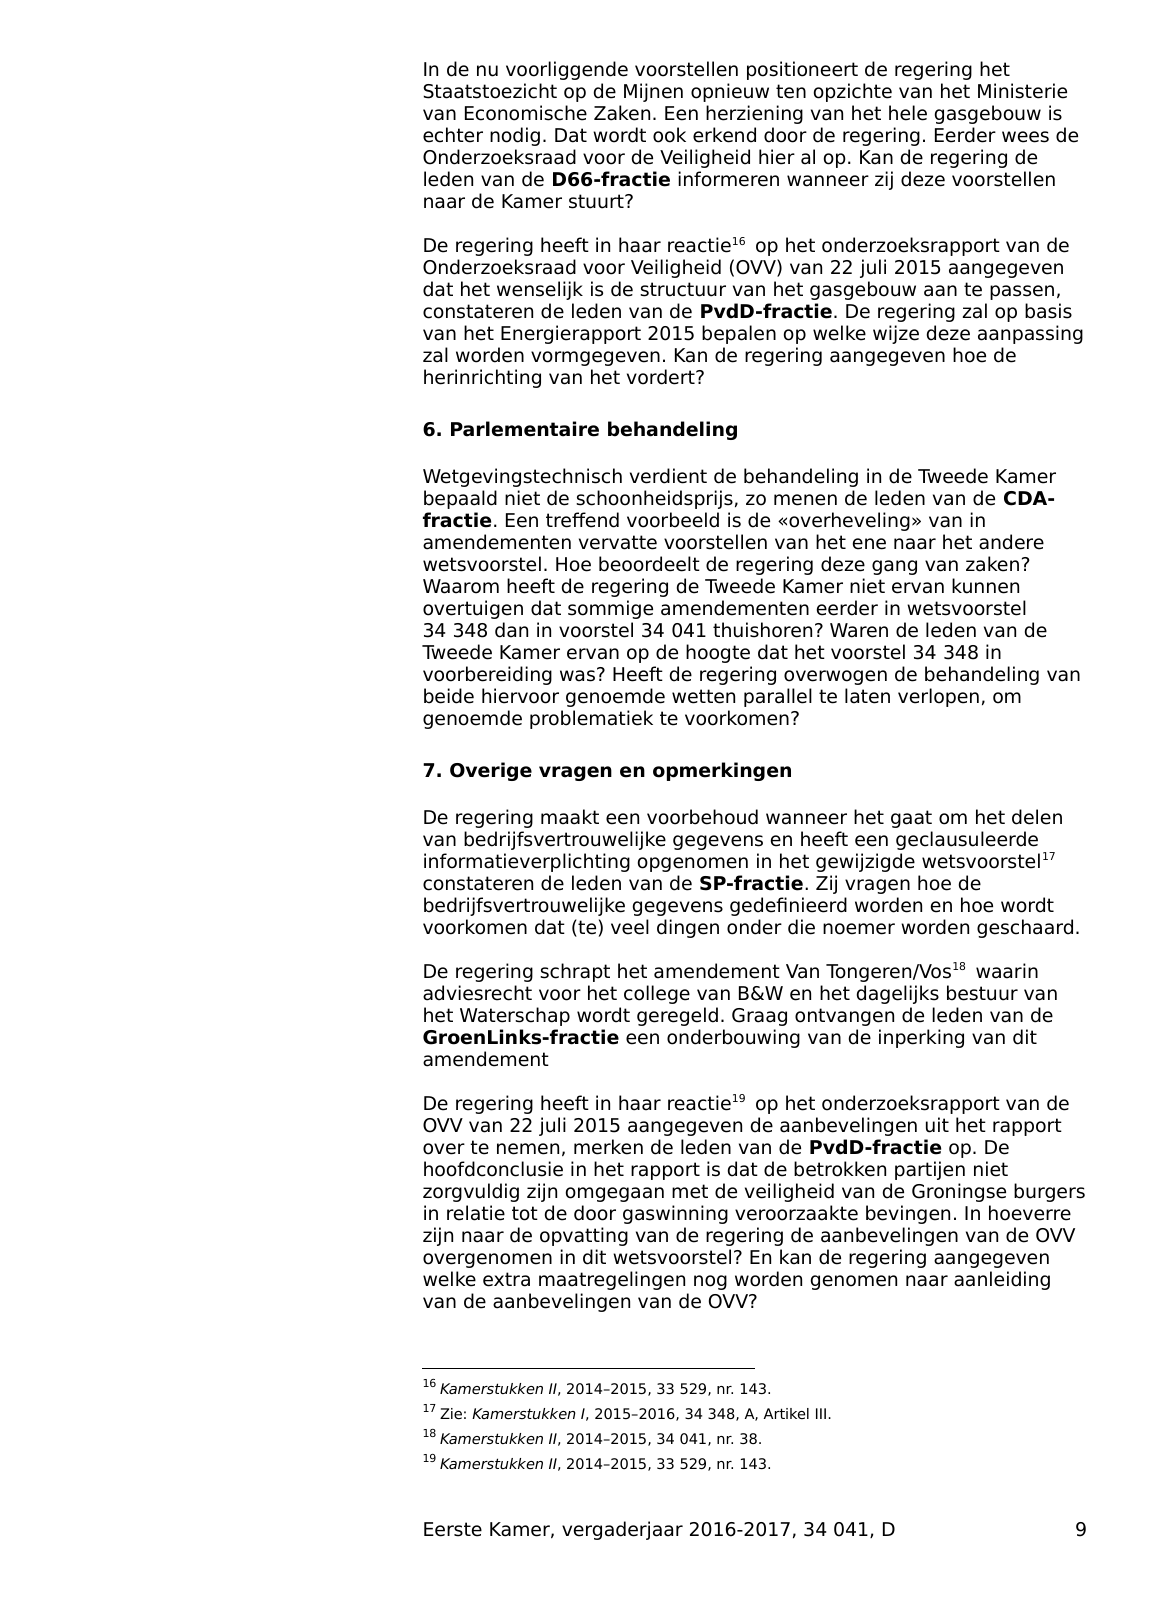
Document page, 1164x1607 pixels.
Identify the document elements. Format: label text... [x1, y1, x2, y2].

text In de nu voorliggende voorstellen positioneert de regering het Staatstoezicht op de Mijnen opnieuw ten opzichte van het Ministerie van Economische Zaken. Een herziening van het hele gasgebouw is echter nodig. Dat wordt ook erkend door de regering. Eerder wees de Onderzoeksraad voor de Veiligheid hier al op. Kan de regering de leden van de D66-fractie informeren wanneer zij deze voorstellen naar de Kamer stuurt? [422, 59, 1087, 213]
text Zie: Kamerstukken I, 2015–2016, 34 348, A, Artikel III. [422, 1402, 1087, 1424]
text De regering schrapt het amendement Van Tongeren/Vos waarin adviesrecht voor het college van B&W en het dagelijks bestuur van het Waterschap wordt geregeld. Graag ontvangen de leden van de GroenLinks-fractie een onderbouwing van de inperking van dit amendement [422, 961, 1087, 1071]
text De regering maakt een voorbehoud wanneer het gaat om het delen van bedrijfsvertrouwelijke gegevens en heeft een geclausuleerde informatieverplichting opgenomen in het gewijzigde wetsvoorstel constateren de leden van de SP-fractie. Zij vragen hoe de bedrijfsvertrouwelijke gegevens gedefinieerd worden en hoe wordt voorkomen dat (te) veel dingen onder die noemer worden geschaard. [422, 807, 1087, 938]
text Wetgevingstechnisch verdient de behandeling in de Tweede Kamer bepaald niet de schoonheidsprijs, zo menen de leden van de CDA-fractie. Een treffend voorbeeld is de «overheveling» van in amendementen vervatte voorstellen van het ene naar het andere wetsvoorstel. Hoe beoordeelt de regering deze gang van zaken? Waarom heeft de regering de Tweede Kamer niet ervan kunnen overtuigen dat sommige amendementen eerder in wetsvoorstel 34 348 dan in voorstel 34 041 thuishoren? Waren de leden van de Tweede Kamer ervan op de hoogte dat het voorstel 34 348 in voorbereiding was? Heeft de regering overwogen de behandeling van beide hiervoor genoemde wetten parallel te laten verlopen, om genoemde problematiek te voorkomen? [422, 466, 1087, 730]
text Kamerstukken II, 2014–2015, 33 529, nr. 143. [422, 1452, 1087, 1474]
text De regering heeft in haar reactie op het onderzoeksrapport van de OVV van 22 juli 2015 aangegeven de aanbevelingen uit het rapport over te nemen, merken de leden van de PvdD-fractie op. De hoofdconclusie in het rapport is dat de betrokken partijen niet zorgvuldig zijn omgegaan met de veiligheid van de Groningse burgers in relatie tot de door gaswinning veroorzaakte bevingen. In hoeverre zijn naar de opvatting van de regering de aanbevelingen van de OVV overgenomen in dit wetsvoorstel? En kan de regering aangegeven welke extra maatregelingen nog worden genomen naar aanleiding van de aanbevelingen van de OVV? [422, 1093, 1087, 1313]
subtitle 6. Parlementaire behandeling [422, 419, 1087, 441]
text Kamerstukken II, 2014–2015, 33 529, nr. 143. [422, 1377, 1087, 1399]
subtitle 7. Overige vragen en opmerkingen [422, 760, 1087, 782]
text Kamerstukken II, 2014–2015, 34 041, nr. 38. [422, 1427, 1087, 1449]
text De regering heeft in haar reactie op het onderzoeksrapport van de Onderzoeksraad voor Veiligheid (OVV) van 22 juli 2015 aangegeven dat het wenselijk is de structuur van het gasgebouw aan te passen, constateren de leden van de PvdD-fractie. De regering zal op basis van het Energierapport 2015 bepalen op welke wijze deze aanpassing zal worden vormgegeven. Kan de regering aangegeven hoe de herinrichting van het vordert? [422, 235, 1087, 389]
